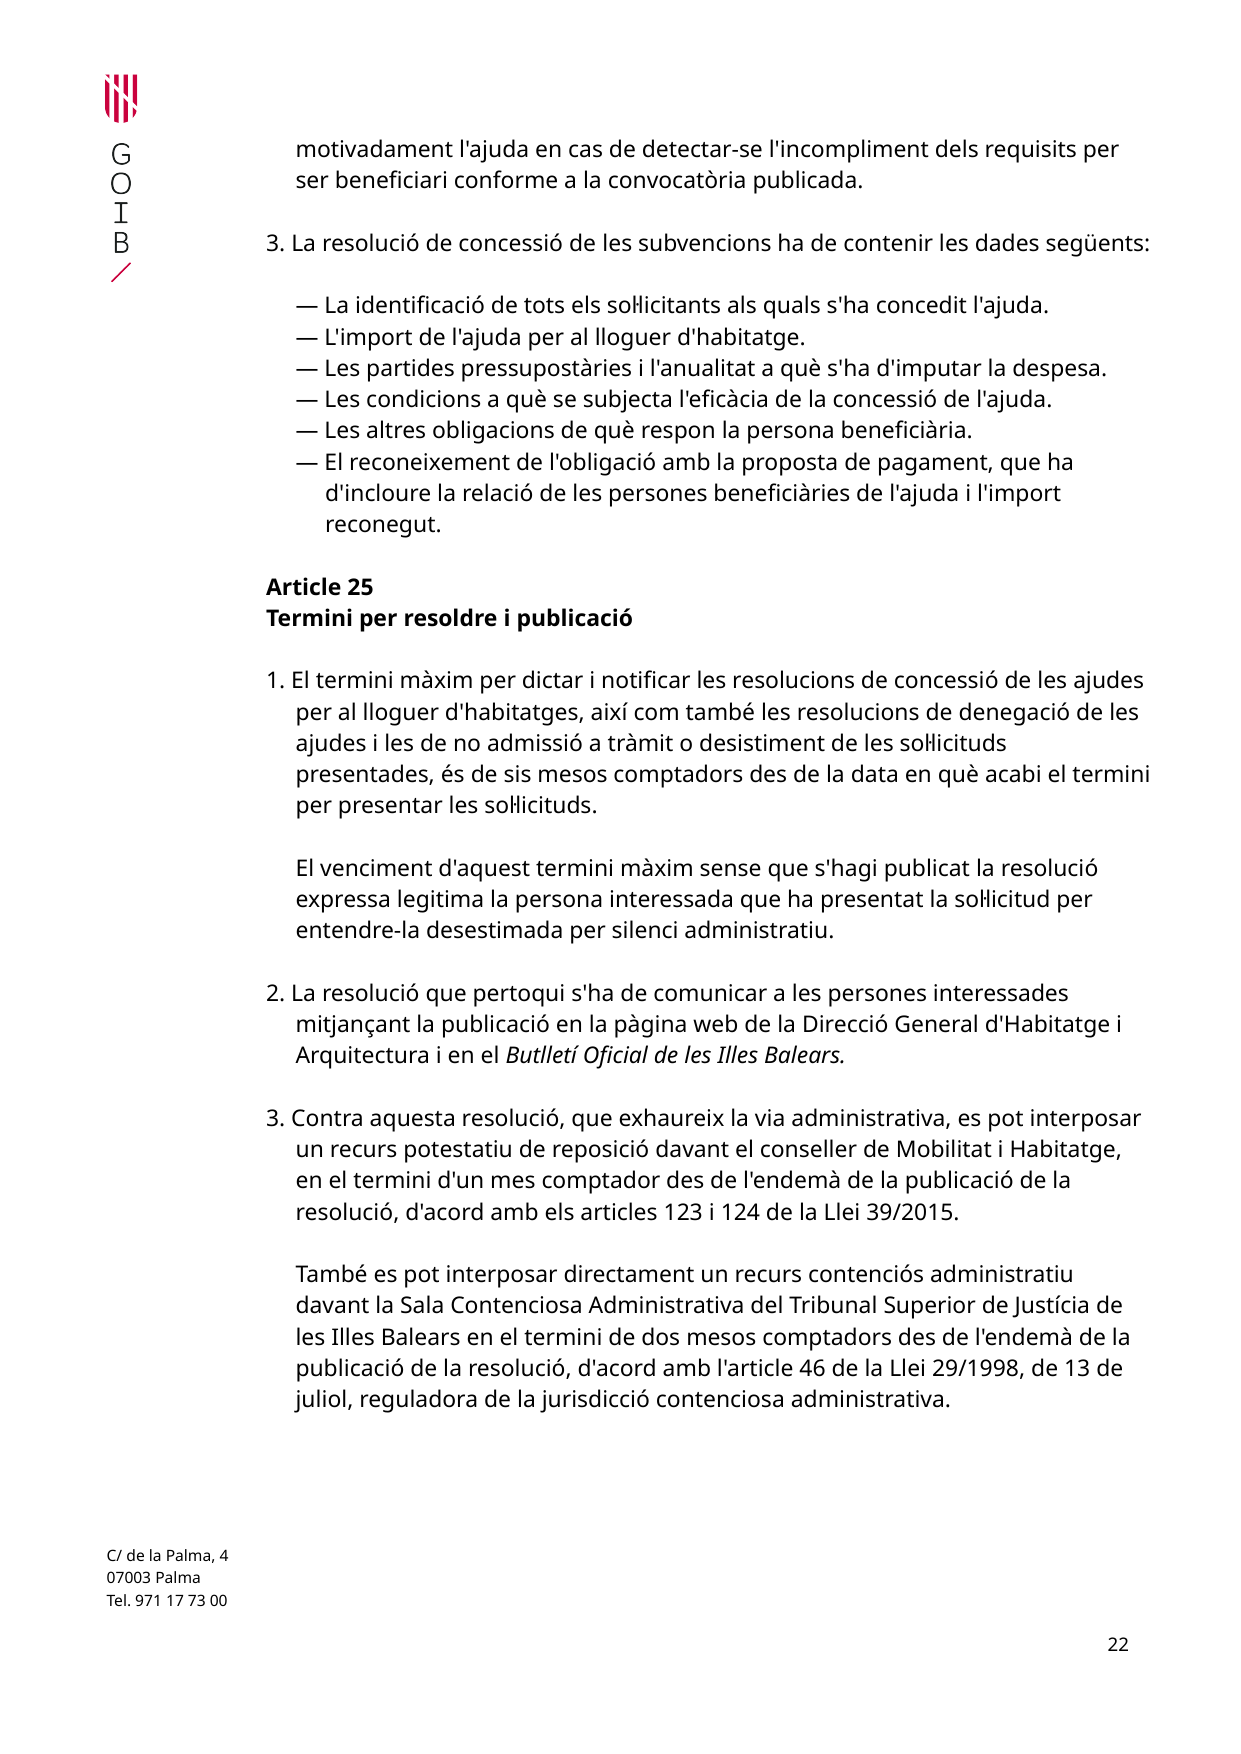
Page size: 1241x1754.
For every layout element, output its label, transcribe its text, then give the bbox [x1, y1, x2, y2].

text — L'import de l'ajuda per al lloguer d'habitatge. [295, 320, 1152, 352]
text 2. La resolució que pertoqui s'ha de comunicar a les persones interessades mitjançant la publicació en la pàgina web de la Direcció General d'Habitatge i Arquitectura i en el Butlletí Oficial de les Illes Balears. [266, 977, 1152, 1070]
text — Les partides pressupostàries i l'anualitat a què s'ha d'imputar la despesa. [295, 352, 1152, 383]
picture [76, 51, 166, 313]
text 3. La resolució de concessió de les subvencions ha de contenir les dades següents: [266, 227, 1152, 258]
text El venciment d'aquest termini màxim sense que s'hagi publicat la resolució expressa legitima la persona interessada que ha presentat la sol·licitud per entendre-la desestimada per silenci administratiu. [295, 852, 1152, 945]
text — La identificació de tots els sol·licitants als quals s'ha concedit l'ajuda. [295, 289, 1152, 320]
text — El reconeixement de l'obligació amb la proposta de pagament, que ha d'incloure la relació de les persones beneficiàries de l'ajuda i l'import reconegut. [295, 445, 1152, 539]
text 1. El termini màxim per dictar i notificar les resolucions de concessió de les ajudes per al lloguer d'habitatges, així com també les resolucions de denegació de les ajudes i les de no admissió a tràmit o desistiment de les sol·licituds presentades, és de sis mesos comptadors des de la data en què acabi el termini per presentar les sol·licituds. [266, 664, 1152, 820]
text Termini per resoldre i publicació [266, 602, 1152, 633]
text Article 25 [266, 570, 1152, 602]
text També es pot interposar directament un recurs contenciós administratiu davant la Sala Contenciosa Administrativa del Tribunal Superior de Justícia de les Illes Balears en el termini de dos mesos comptadors des de l'endemà de la publicació de la resolució, d'acord amb l'article 46 de la Llei 29/1998, de 13 de juliol, reguladora de la jurisdicció contenciosa administrativa. [295, 1258, 1152, 1414]
text 3. Contra aquesta resolució, que exhaureix la via administrativa, es pot interposar un recurs potestatiu de reposició davant el conseller de Mobilitat i Habitatge, en el termini d'un mes comptador des de l'endemà de la publicació de la resolució, d'acord amb els articles 123 i 124 de la Llei 39/2015. [266, 1102, 1152, 1227]
text — Les condicions a què se subjecta l'eficàcia de la concessió de l'ajuda. [295, 383, 1152, 414]
text — Les altres obligacions de què respon la persona beneficiària. [295, 414, 1152, 445]
text motivadament l'ajuda en cas de detectar-se l'incompliment dels requisits per ser beneficiari conforme a la convocatòria publicada. [266, 133, 1152, 195]
